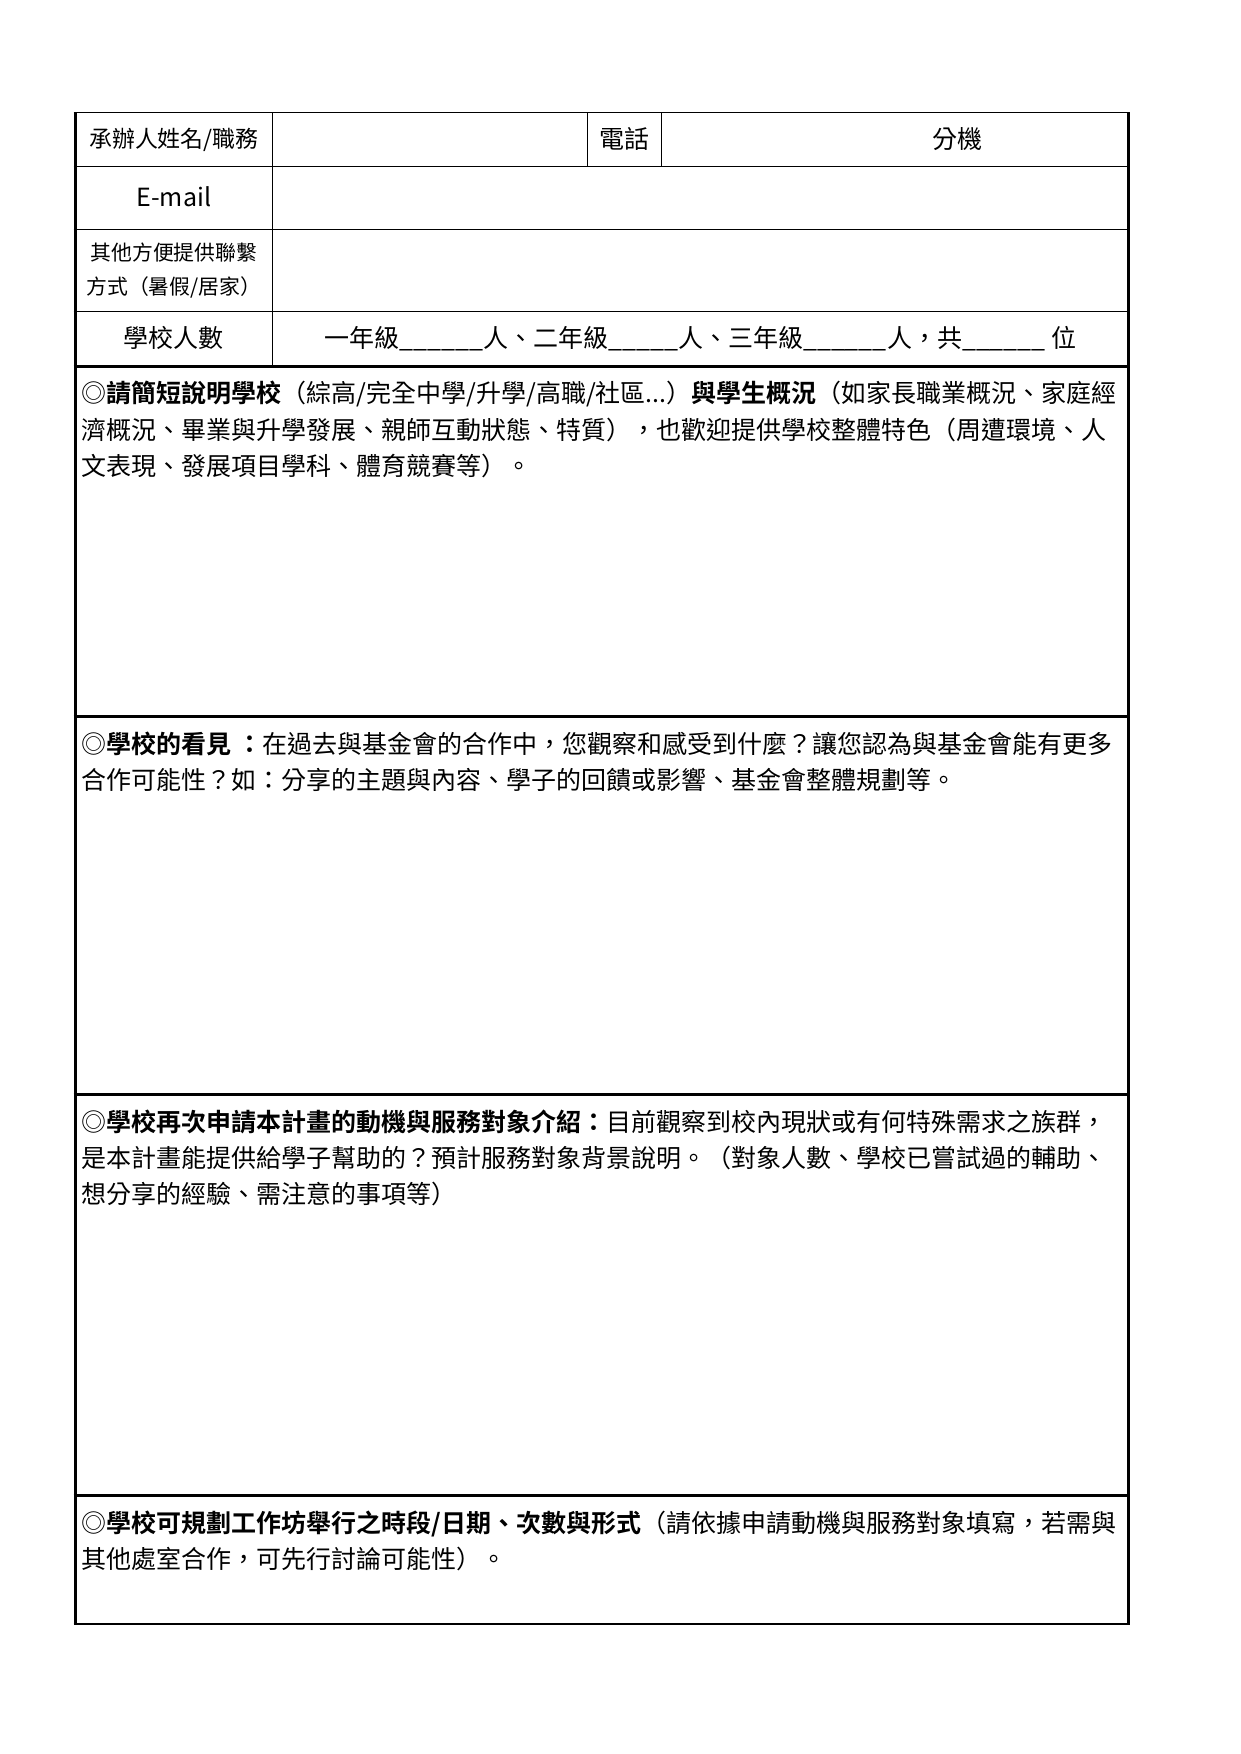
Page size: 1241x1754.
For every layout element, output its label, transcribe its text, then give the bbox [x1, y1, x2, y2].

table_cell 電話 [588, 113, 661, 166]
table_cell [273, 167, 1127, 229]
table_cell 其他方便提供聯繫⽅式（暑假/居家） [77, 230, 272, 311]
table_cell 承辦⼈姓名/職務 [77, 113, 272, 166]
table_cell 分機 [662, 113, 1127, 166]
table_cell ◎學校再次申請本計畫的動機與服務對象介紹：目前觀察到校內現狀或有何特殊需求之族群，是本計畫能提供給學子幫助的？預計服務對象背景說明。（對象人數、學校已嘗試過的輔助、想分享的經驗、需注意的事項等） [77, 1096, 1127, 1494]
table_cell 學校⼈數 [77, 312, 272, 364]
table_cell ◎請簡短說明學校（綜⾼/完全中學/升學/⾼職/社區...）與學生概況（如家長職業概況、家庭經濟概況、畢業與升學發展、親師互動狀態、特質），也歡迎提供學校整體特⾊（周遭環境、⼈⽂表現、發展項目學科、體育競賽等）。 [77, 368, 1127, 715]
table_cell [273, 113, 587, 166]
table_cell ◎學校可規劃工作坊舉行之時段/日期、次數與形式（請依據申請動機與服務對象填寫，若需與其他處室合作，可先行討論可能性）。 [77, 1497, 1127, 1623]
table_cell E-mail [77, 167, 272, 229]
table_cell 一年級______⼈、⼆年級_____⼈、三年級______⼈，共______ 位 [273, 312, 1127, 364]
table_cell ◎學校的看見 ：在過去與基金會的合作中，您觀察和感受到什麼？讓您認為與基金會能有更多合作可能性？如：分享的主題與內容、學子的回饋或影響、基金會整體規劃等。 [77, 718, 1127, 1093]
table_cell [273, 230, 1127, 311]
